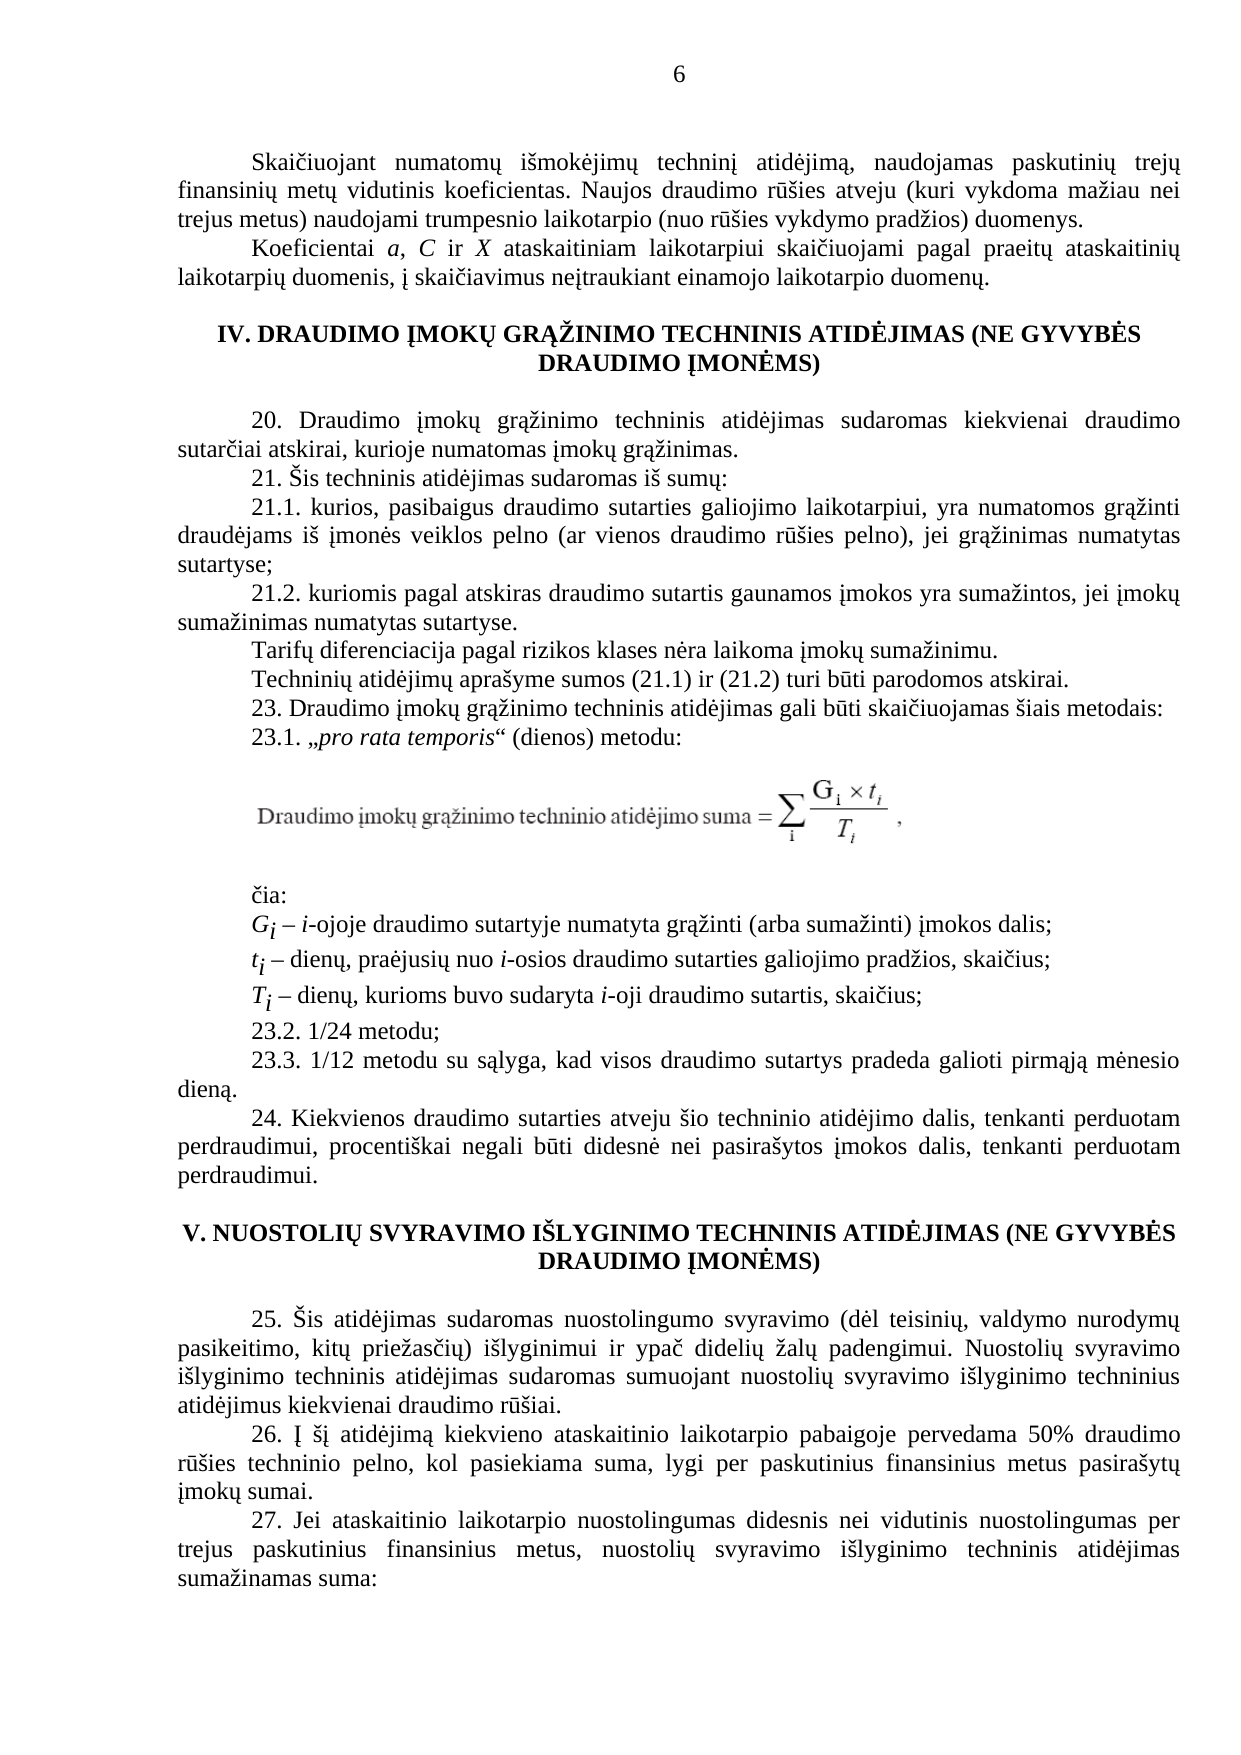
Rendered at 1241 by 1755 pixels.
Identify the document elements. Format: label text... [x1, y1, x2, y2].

text Ti – dienų, kurioms buvo sudaryta i-oji draudimo sutartis, skaičius; [177, 981, 1181, 1016]
text 23. Draudimo įmokų grąžinimo techninis atidėjimas gali būti skaičiuojamas šiais metodais: [177, 693, 1181, 722]
text 21.1. kurios, pasibaigus draudimo sutarties galiojimo laikotarpiui, yra numatomos grąžinti draudėjams iš įmonės veiklos pelno (ar vienos draudimo rūšies pelno), jei grąžinimas numatytas sutartyse; [177, 492, 1181, 578]
text ti – dienų, praėjusių nuo i-osios draudimo sutarties galiojimo pradžios, skaičius; [177, 944, 1181, 981]
text Gi – i-ojoje draudimo sutartyje numatyta grąžinti (arba sumažinti) įmokos dalis; [177, 909, 1181, 944]
text 23.1. „pro rata temporis“ (dienos) metodu: [177, 722, 1181, 751]
text 20. Draudimo įmokų grąžinimo techninis atidėjimas sudaromas kiekvienai draudimo sutarčiai atskirai, kurioje numatomas įmokų grąžinimas. [177, 406, 1181, 463]
text IV. Draudimo įmokų grąžinimo techninis atidėjimas (ne gyvybės draudimo įmonėms) [177, 319, 1181, 377]
text 23.2. 1/24 metodu; [177, 1016, 1181, 1045]
text čia: [177, 880, 1181, 909]
text 27. Jei ataskaitinio laikotarpio nuostolingumas didesnis nei vidutinis nuostolingumas per trejus paskutinius finansinius metus, nuostolių svyravimo išlyginimo techninis atidėjimas sumažinamas suma: [177, 1505, 1181, 1591]
text Techninių atidėjimų aprašyme sumos (21.1) ir (21.2) turi būti parodomos atskirai. [177, 664, 1181, 693]
text 21.2. kuriomis pagal atskiras draudimo sutartis gaunamos įmokos yra sumažintos, jei įmokų sumažinimas numatytas sutartyse. [177, 578, 1181, 636]
text 23.3. 1/12 metodu su sąlyga, kad visos draudimo sutartys pradeda galioti pirmąją mėnesio dieną. [177, 1045, 1181, 1103]
text 24. Kiekvienos draudimo sutarties atveju šio techninio atidėjimo dalis, tenkanti perduotam perdraudimui, procentiškai negali būti didesnė nei pasirašytos įmokos dalis, tenkanti perduotam perdraudimui. [177, 1103, 1181, 1189]
text 26. Į šį atidėjimą kiekvieno ataskaitinio laikotarpio pabaigoje pervedama 50% draudimo rūšies techninio pelno, kol pasiekiama suma, lygi per paskutinius finansinius metus pasirašytų įmokų sumai. [177, 1419, 1181, 1505]
text V. Nuostolių svyravimo išlyginimo techninis atidėjimas (ne gyvybės draudimo įmonėms) [177, 1218, 1181, 1275]
text 21. Šis techninis atidėjimas sudaromas iš sumų: [177, 463, 1181, 492]
text 25. Šis atidėjimas sudaromas nuostolingumo svyravimo (dėl teisinių, valdymo nurodymų pasikeitimo, kitų priežasčių) išlyginimui ir ypač didelių žalų padengimui. Nuostolių svyravimo išlyginimo techninis atidėjimas sudaromas sumuojant nuostolių svyravimo išlyginimo techninius atidėjimus kiekvienai draudimo rūšiai. [177, 1304, 1181, 1419]
text Skaičiuojant numatomų išmokėjimų techninį atidėjimą, naudojamas paskutinių trejų finansinių metų vidutinis koeficientas. Naujos draudimo rūšies atveju (kuri vykdoma mažiau nei trejus metus) naudojami trumpesnio laikotarpio (nuo rūšies vykdymo pradžios) duomenys. [177, 147, 1181, 233]
text Koeficientai a, C ir X ataskaitiniam laikotarpiui skaičiuojami pagal praeitų ataskaitinių laikotarpių duomenis, į skaičiavimus neįtraukiant einamojo laikotarpio duomenų. [177, 233, 1181, 291]
text Tarifų diferenciacija pagal rizikos klases nėra laikoma įmokų sumažinimu. [177, 636, 1181, 664]
